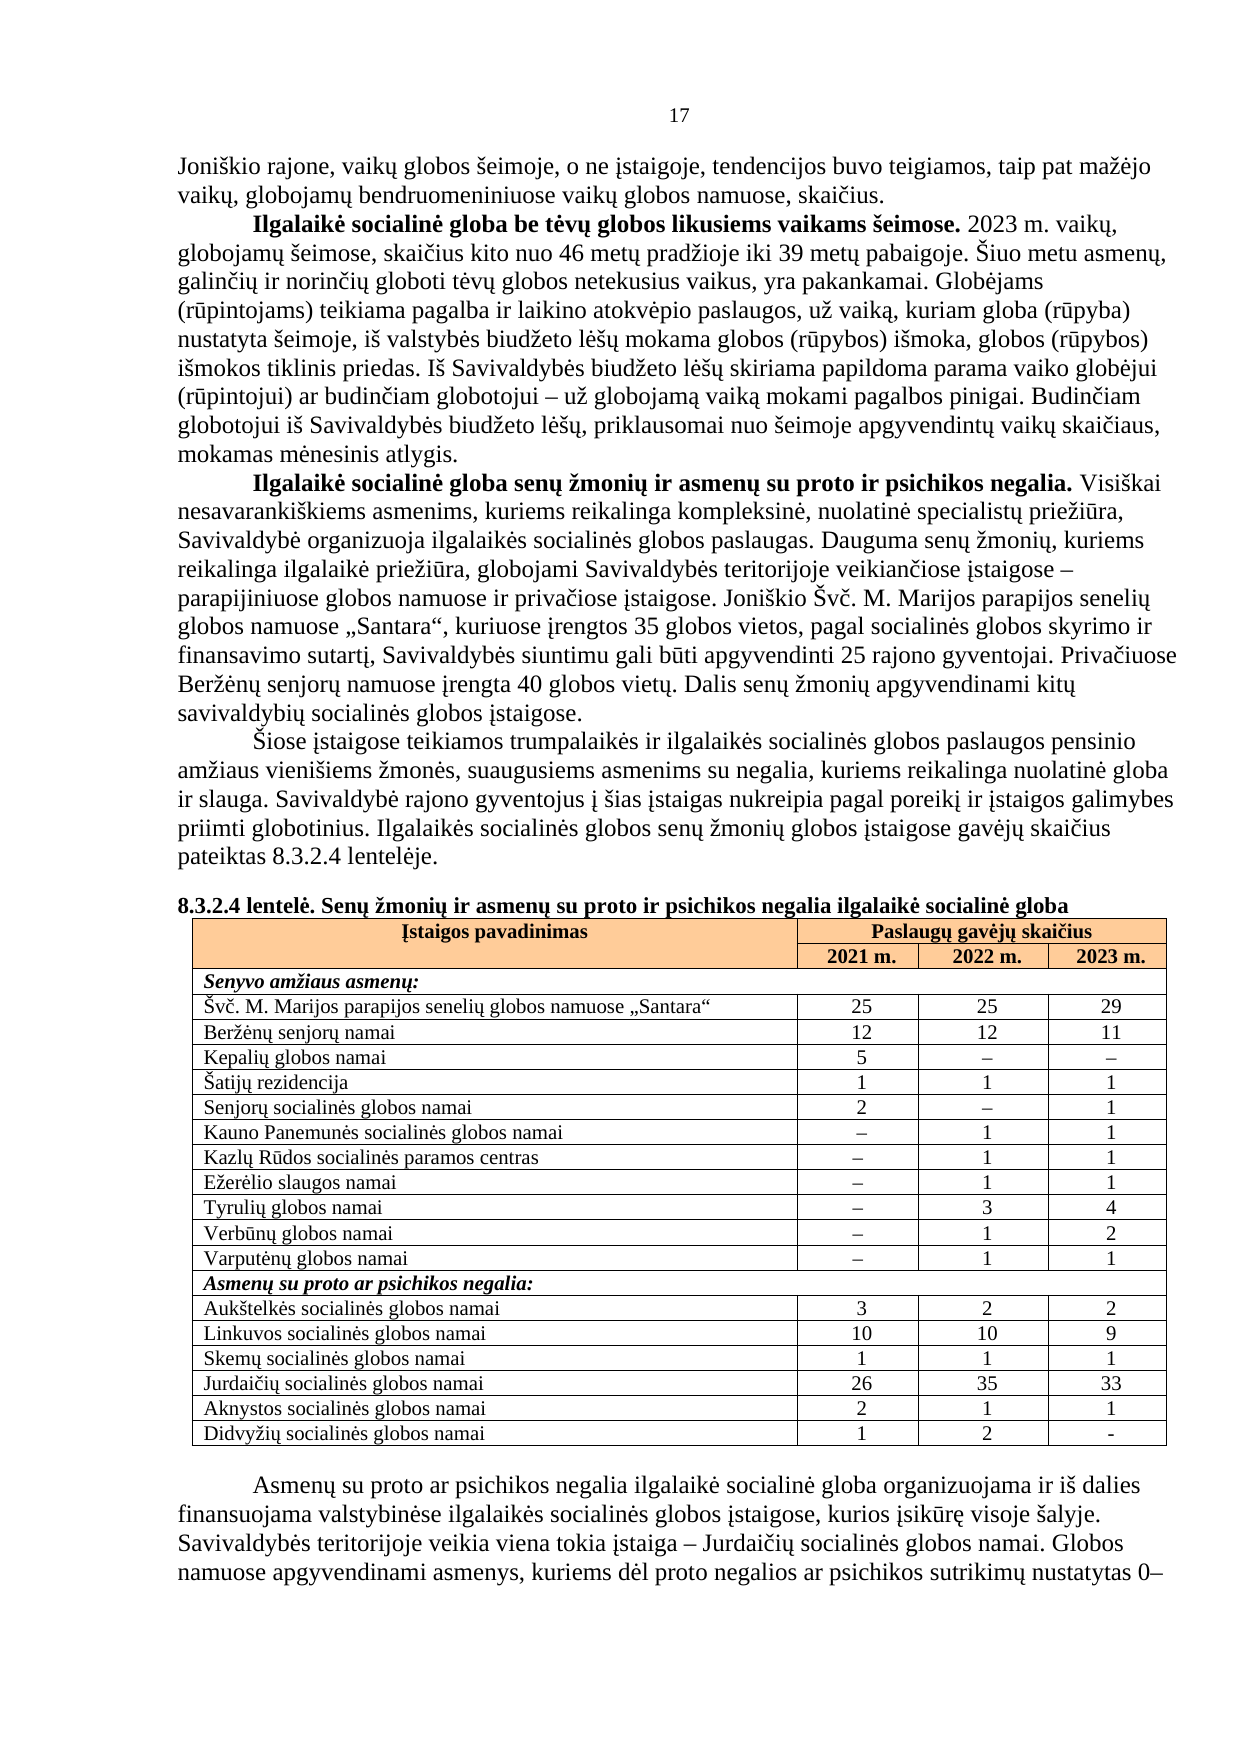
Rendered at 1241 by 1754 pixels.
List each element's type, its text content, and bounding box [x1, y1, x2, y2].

table_cell 1 [1049, 1346, 1166, 1370]
table_cell 25 [798, 995, 918, 1018]
table_cell 1 [1049, 1396, 1166, 1420]
table_cell 33 [1049, 1371, 1166, 1395]
table_cell – [919, 1095, 1048, 1119]
table_cell Kepalių globos namai [193, 1045, 797, 1069]
table_cell 12 [919, 1020, 1048, 1044]
table_cell 1 [919, 1396, 1048, 1420]
table_cell – [798, 1170, 918, 1194]
table_cell 2 [1049, 1220, 1166, 1244]
table_cell 1 [798, 1421, 918, 1445]
table_cell 1 [1049, 1095, 1166, 1119]
table_cell 1 [798, 1070, 918, 1094]
table_cell 1 [1049, 1070, 1166, 1094]
table_cell Šatijų rezidencija [193, 1070, 797, 1094]
table_cell 2 [798, 1396, 918, 1420]
text Joniškio rajone, vaikų globos šeimoje, o ne įstaigoje, tendencijos buvo teigiamos, taip pat mažėjo vaikų, globojamų bendruomeniniuose vaikų globos namuose, skaičius. [177, 151, 1181, 209]
table_cell 11 [1049, 1020, 1166, 1044]
table_cell Senyvo amžiaus asmenų: [193, 969, 1166, 993]
table_cell 12 [798, 1020, 918, 1044]
table_cell 2 [798, 1095, 918, 1119]
table_cell 2023 m. [1049, 944, 1166, 968]
table_cell 1 [919, 1246, 1048, 1269]
table_cell Ežerėlio slaugos namai [193, 1170, 797, 1194]
table_cell – [1049, 1045, 1166, 1069]
table_cell 26 [798, 1371, 918, 1395]
table_cell Švč. M. Marijos parapijos senelių globos namuose „Santara“ [193, 995, 797, 1018]
table_cell 2 [919, 1421, 1048, 1445]
table_cell – [798, 1220, 918, 1244]
text Ilgalaikė socialinė globa be tėvų globos likusiems vaikams šeimose. 2023 m. vaikų, globojamų šeimose, skaičius kito nuo 46 metų pradžioje iki 39 metų pabaigoje. Šiuo metu asmenų, galinčių ir norinčių globoti tėvų globos netekusius vaikus, yra pakankamai. Globėjams (rūpintojams) teikiama pagalba ir laikino atokvėpio paslaugos, už vaiką, kuriam globa (rūpyba) nustatyta šeimoje, iš valstybės biudžeto lėšų mokama globos (rūpybos) išmoka, globos (rūpybos) išmokos tiklinis priedas. Iš Savivaldybės biudžeto lėšų skiriama papildoma parama vaiko globėjui (rūpintojui) ar budinčiam globotojui – už globojamą vaiką mokami pagalbos pinigai. Budinčiam globotojui iš Savivaldybės biudžeto lėšų, priklausomai nuo šeimoje apgyvendintų vaikų skaičiaus, mokamas mėnesinis atlygis. [177, 209, 1181, 468]
table_cell 1 [1049, 1145, 1166, 1169]
table_cell 3 [798, 1296, 918, 1320]
table_cell – [919, 1045, 1048, 1069]
table_cell Verbūnų globos namai [193, 1220, 797, 1244]
text 8.3.2.4 lentelė. Senų žmonių ir asmenų su proto ir psichikos negalia ilgalaikė socialinė globa [177, 892, 1181, 918]
table_cell Linkuvos socialinės globos namai [193, 1321, 797, 1345]
table_cell 5 [798, 1045, 918, 1069]
table_cell 2 [919, 1296, 1048, 1320]
text Šiose įstaigose teikiamos trumpalaikės ir ilgalaikės socialinės globos paslaugos pensinio amžiaus vienišiems žmonės, suaugusiems asmenims su negalia, kuriems reikalinga nuolatinė globa ir slauga. Savivaldybė rajono gyventojus į šias įstaigas nukreipia pagal poreikį ir įstaigos galimybes priimti globotinius. Ilgalaikės socialinės globos senų žmonių globos įstaigose gavėjų skaičius pateiktas 8.3.2.4 lentelėje. [177, 726, 1181, 870]
table_cell 1 [798, 1346, 918, 1370]
table_cell 35 [919, 1371, 1048, 1395]
table_cell Senjorų socialinės globos namai [193, 1095, 797, 1119]
table_cell 1 [919, 1145, 1048, 1169]
table_cell Asmenų su proto ar psichikos negalia: [193, 1271, 1166, 1295]
table_cell – [798, 1145, 918, 1169]
table_cell 1 [919, 1070, 1048, 1094]
table_cell 2 [1049, 1296, 1166, 1320]
table_cell 29 [1049, 995, 1166, 1018]
table_cell 1 [919, 1120, 1048, 1144]
table_cell Aukštelkės socialinės globos namai [193, 1296, 797, 1320]
table_cell Didvyžių socialinės globos namai [193, 1421, 797, 1445]
table_header Paslaugų gavėjų skaičius [798, 919, 1166, 943]
table_cell 1 [919, 1220, 1048, 1244]
table_cell 1 [1049, 1120, 1166, 1144]
table_header Įstaigos pavadinimas [193, 919, 797, 968]
table_cell Tyrulių globos namai [193, 1195, 797, 1219]
table_cell - [1049, 1421, 1166, 1445]
table_cell Kauno Panemunės socialinės globos namai [193, 1120, 797, 1144]
table_cell 4 [1049, 1195, 1166, 1219]
table_cell – [798, 1246, 918, 1269]
table_cell 1 [1049, 1246, 1166, 1269]
table_cell Kazlų Rūdos socialinės paramos centras [193, 1145, 797, 1169]
table_cell 2021 m. [798, 944, 918, 968]
table_cell Jurdaičių socialinės globos namai [193, 1371, 797, 1395]
table_cell 10 [798, 1321, 918, 1345]
table_cell 25 [919, 995, 1048, 1018]
table_cell Aknystos socialinės globos namai [193, 1396, 797, 1420]
table_cell Varputėnų globos namai [193, 1246, 797, 1269]
table_cell 3 [919, 1195, 1048, 1219]
table_cell 9 [1049, 1321, 1166, 1345]
table_cell 1 [1049, 1170, 1166, 1194]
table_cell 10 [919, 1321, 1048, 1345]
table_cell – [798, 1120, 918, 1144]
table_cell 2022 m. [919, 944, 1048, 968]
table_cell – [798, 1195, 918, 1219]
text Ilgalaikė socialinė globa senų žmonių ir asmenų su proto ir psichikos negalia. Visiškai nesavarankiškiems asmenims, kuriems reikalinga kompleksinė, nuolatinė specialistų priežiūra, Savivaldybė organizuoja ilgalaikės socialinės globos paslaugas. Dauguma senų žmonių, kuriems reikalinga ilgalaikė priežiūra, globojami Savivaldybės teritorijoje veikiančiose įstaigose – parapijiniuose globos namuose ir privačiose įstaigose. Joniškio Švč. M. Marijos parapijos senelių globos namuose „Santara“, kuriuose įrengtos 35 globos vietos, pagal socialinės globos skyrimo ir finansavimo sutartį, Savivaldybės siuntimu gali būti apgyvendinti 25 rajono gyventojai. Privačiuose Beržėnų senjorų namuose įrengta 40 globos vietų. Dalis senų žmonių apgyvendinami kitų savivaldybių socialinės globos įstaigose. [177, 468, 1181, 726]
table_cell Skemų socialinės globos namai [193, 1346, 797, 1370]
table_cell 1 [919, 1170, 1048, 1194]
table_cell Beržėnų senjorų namai [193, 1020, 797, 1044]
text Asmenų su proto ar psichikos negalia ilgalaikė socialinė globa organizuojama ir iš dalies finansuojama valstybinėse ilgalaikės socialinės globos įstaigose, kurios įsikūrę visoje šalyje. Savivaldybės teritorijoje veikia viena tokia įstaiga – Jurdaičių socialinės globos namai. Globos namuose apgyvendinami asmenys, kuriems dėl proto negalios ar psichikos sutrikimų nustatytas 0– [177, 1470, 1181, 1585]
table_cell 1 [919, 1346, 1048, 1370]
